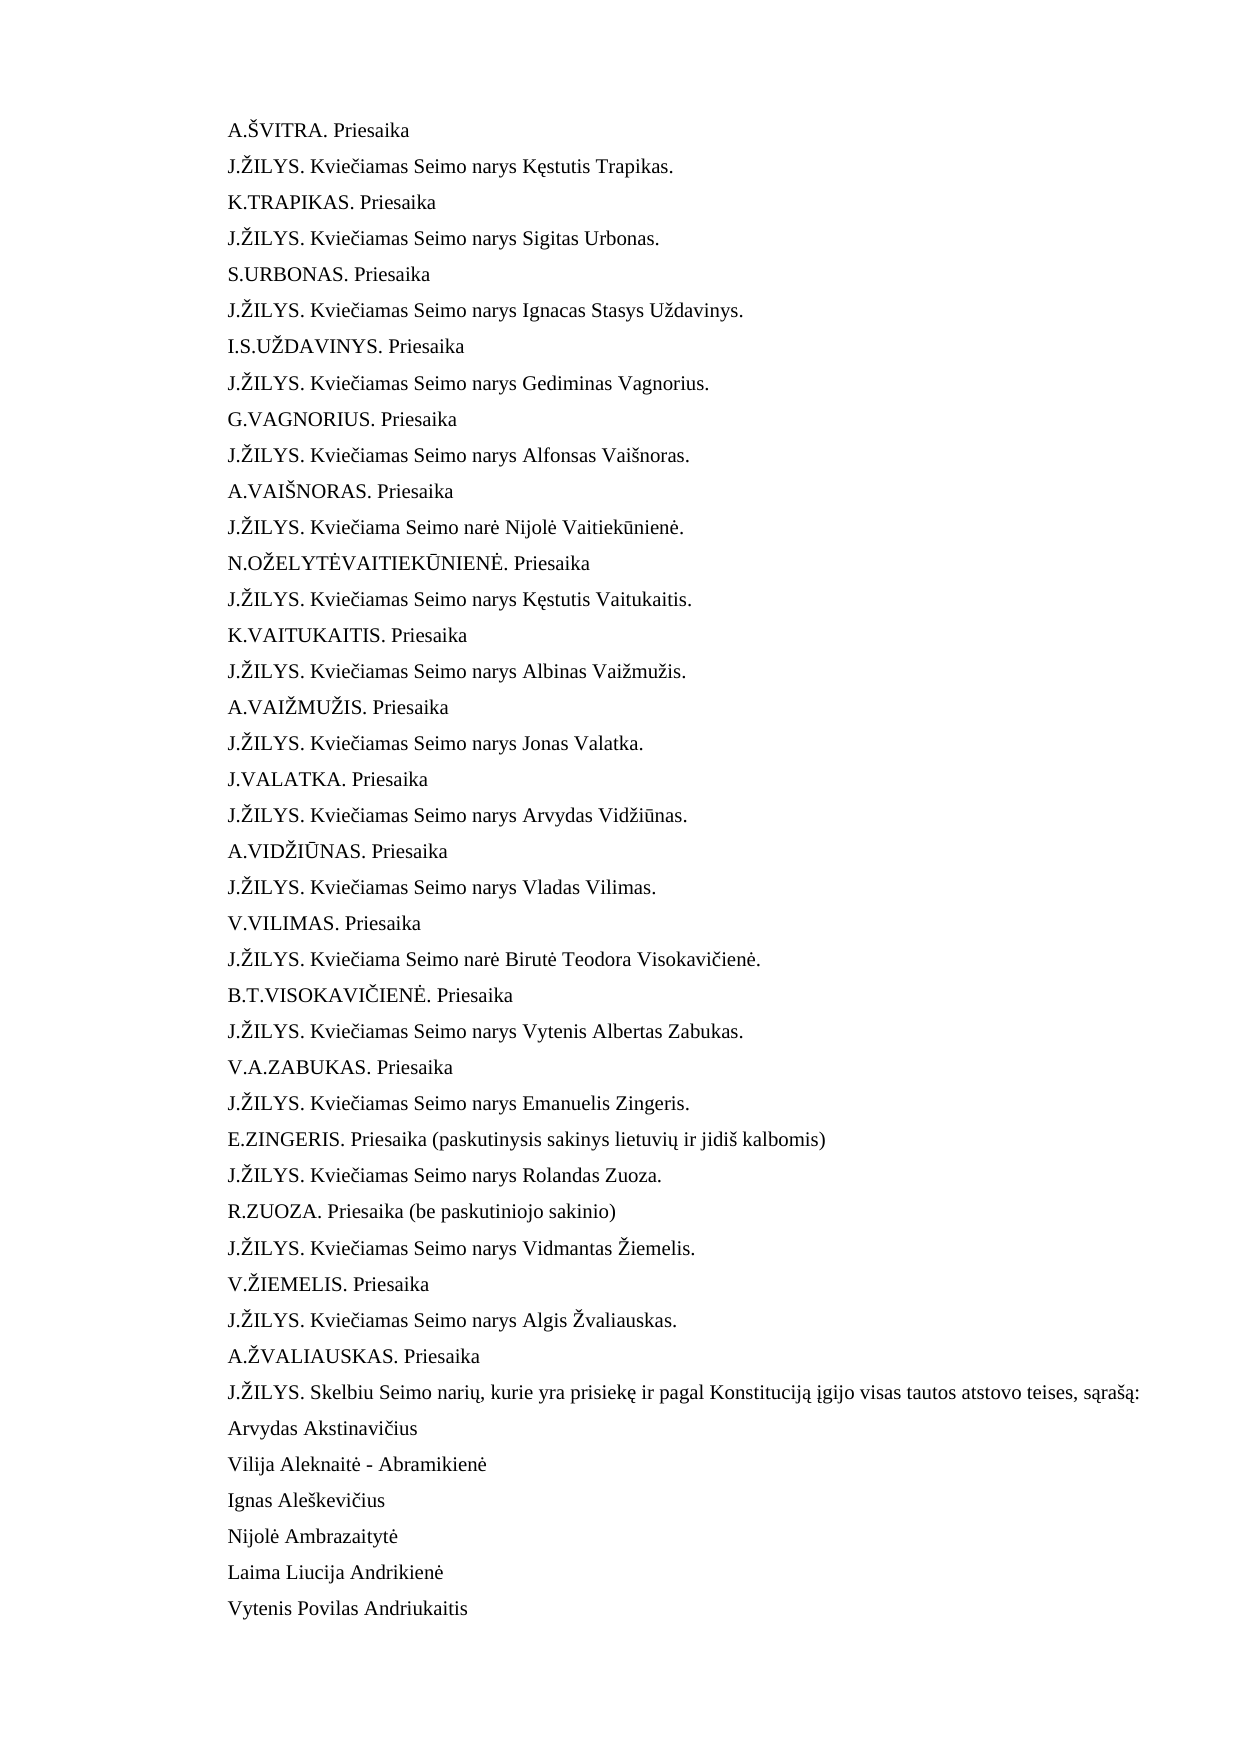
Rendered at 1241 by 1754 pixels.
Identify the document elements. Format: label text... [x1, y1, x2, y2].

text J.ŽILYS. Kviečiamas Seimo narys Algis Žvaliauskas. [227, 1307, 1152, 1332]
text V.VILIMAS. Priesaika [227, 911, 1152, 935]
text A.ŠVITRA. Priesaika [227, 118, 1152, 142]
text V.A.ZABUKAS. Priesaika [227, 1055, 1152, 1079]
text A.VIDŽIŪNAS. Priesaika [227, 839, 1152, 863]
text A.ŽVALIAUSKAS. Priesaika [227, 1343, 1152, 1368]
text J.VALATKA. Priesaika [227, 767, 1152, 791]
text J.ŽILYS. Kviečiamas Seimo narys Albinas Vaižmužis. [227, 659, 1152, 683]
text K.VAITUKAITIS. Priesaika [227, 623, 1152, 647]
text K.TRAPIKAS. Priesaika [227, 190, 1152, 214]
text J.ŽILYS. Kviečiamas Seimo narys Vladas Vilimas. [227, 875, 1152, 899]
text J.ŽILYS. Kviečiama Seimo narė Birutė Teodora Visokavičienė. [227, 947, 1152, 971]
text G.VAGNORIUS. Priesaika [227, 406, 1152, 431]
text Ignas Aleškevičius [227, 1488, 1152, 1512]
text J.ŽILYS. Kviečiamas Seimo narys Gediminas Vagnorius. [227, 370, 1152, 394]
text V.ŽIEMELIS. Priesaika [227, 1271, 1152, 1296]
text A.VAIŽMUŽIS. Priesaika [227, 695, 1152, 719]
text Arvydas Akstinavičius [227, 1416, 1152, 1440]
text R.ZUOZA. Priesaika (be paskutiniojo sakinio) [227, 1199, 1152, 1223]
text B.T.VISOKAVIČIENĖ. Priesaika [227, 983, 1152, 1007]
text J.ŽILYS. Kviečiamas Seimo narys Emanuelis Zingeris. [227, 1091, 1152, 1115]
text J.ŽILYS. Kviečiama Seimo narė Nijolė Vaitiekūnienė. [227, 514, 1152, 539]
text J.ŽILYS. Kviečiamas Seimo narys Kęstutis Vaitukaitis. [227, 587, 1152, 611]
text Vilija Aleknaitė - Abramikienė [227, 1452, 1152, 1476]
text J.ŽILYS. Kviečiamas Seimo narys Kęstutis Trapikas. [227, 154, 1152, 178]
text J.ŽILYS. Kviečiamas Seimo narys Rolandas Zuoza. [227, 1163, 1152, 1187]
text J.ŽILYS. Kviečiamas Seimo narys Ignacas Stasys Uždavinys. [227, 298, 1152, 322]
text J.ŽILYS. Kviečiamas Seimo narys Vytenis Albertas Zabukas. [227, 1019, 1152, 1043]
text A.VAIŠNORAS. Priesaika [227, 478, 1152, 503]
text J.ŽILYS. Kviečiamas Seimo narys Vidmantas Žiemelis. [227, 1235, 1152, 1259]
text J.ŽILYS. Kviečiamas Seimo narys Jonas Valatka. [227, 731, 1152, 755]
text J.ŽILYS. Kviečiamas Seimo narys Sigitas Urbonas. [227, 226, 1152, 250]
text J.ŽILYS. Kviečiamas Seimo narys Alfonsas Vaišnoras. [227, 442, 1152, 467]
text Laima Liucija Andrikienė [227, 1560, 1152, 1584]
text E.ZINGERIS. Priesaika (paskutinysis sakinys lietuvių ir jidiš kalbomis) [227, 1127, 1152, 1151]
text Nijolė Ambrazaitytė [227, 1524, 1152, 1548]
text S.URBONAS. Priesaika [227, 262, 1152, 286]
text N.OŽELYTĖVAITIEKŪNIENĖ. Priesaika [227, 551, 1152, 575]
text J.ŽILYS. Skelbiu Seimo narių, kurie yra prisiekę ir pagal Konstituciją įgijo visas tautos atstovo teises, sąrašą: [227, 1379, 1152, 1404]
text Vytenis Povilas Andriukaitis [227, 1596, 1152, 1620]
text I.S.UŽDAVINYS. Priesaika [227, 334, 1152, 358]
text J.ŽILYS. Kviečiamas Seimo narys Arvydas Vidžiūnas. [227, 803, 1152, 827]
